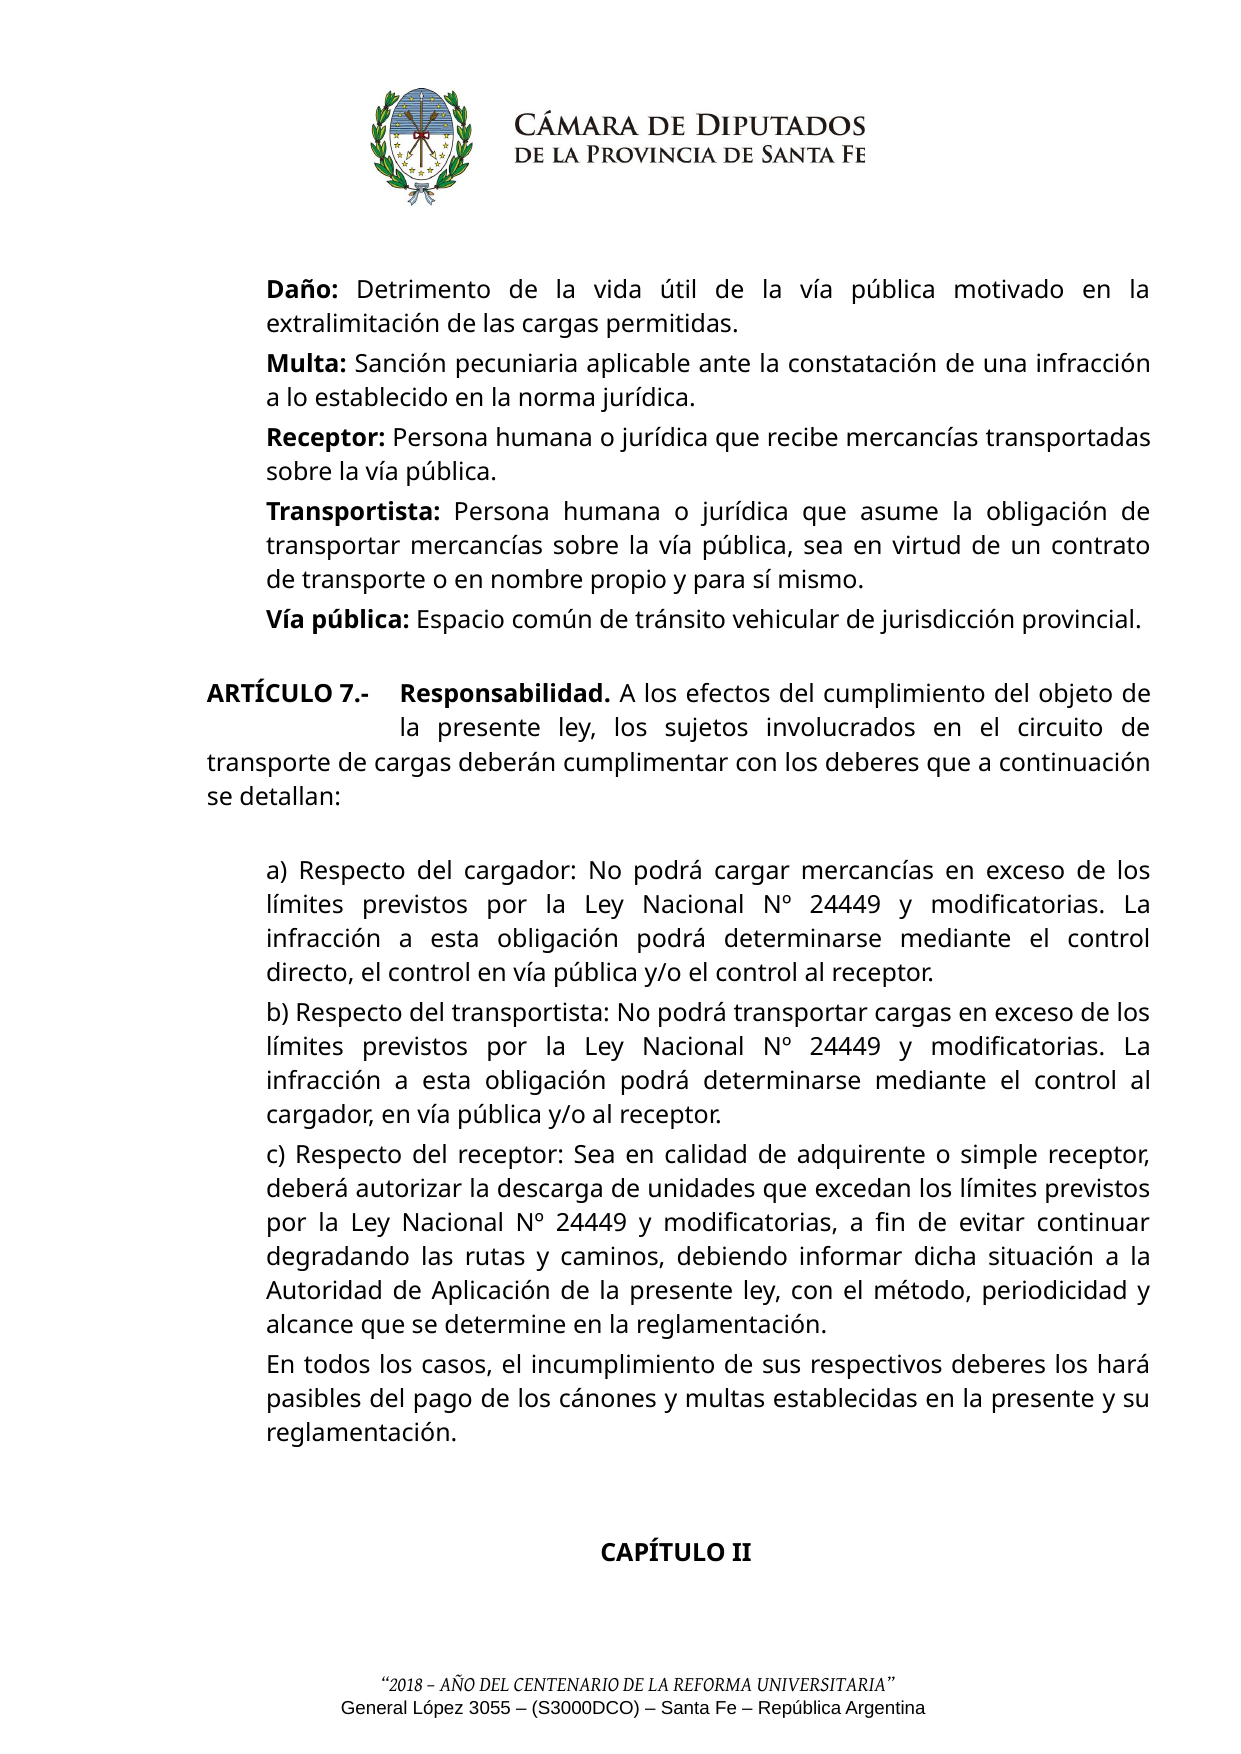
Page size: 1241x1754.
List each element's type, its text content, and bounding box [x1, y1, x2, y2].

text CAPÍTULO II [207, 1535, 1152, 1569]
text Daño: Detrimento de la vida útil de la vía pública motivado en la extralimitación de las cargas permitidas. [266, 272, 1152, 340]
text Responsabilidad. A los efectos del cumplimiento del objeto de la presente ley, los sujetos involucrados en el circuito de transporte de cargas deberán cumplimentar con los deberes que a continuación se detallan: [207, 676, 1152, 812]
text b) Respecto del transportista: No podrá transportar cargas en exceso de los límites previstos por la Ley Nacional Nº 24449 y modificatorias. La infracción a esta obligación podrá determinarse mediante el control al cargador, en vía pública y/o al receptor. [266, 994, 1152, 1131]
table_header ARTÍCULO 7.- [207, 676, 399, 726]
text c) Respecto del receptor: Sea en calidad de adquirente o simple receptor, deberá autorizar la descarga de unidades que excedan los límites previstos por la Ley Nacional Nº 24449 y modificatorias, a fin de evitar continuar degradando las rutas y caminos, debiendo informar dicha situación a la Autoridad de Aplicación de la presente ley, con el método, periodicidad y alcance que se determine en la reglamentación. [266, 1137, 1152, 1341]
text Multa: Sanción pecuniaria aplicable ante la constatación de una infracción a lo establecido en la norma jurídica. [266, 346, 1152, 414]
text En todos los casos, el incumplimiento de sus respectivos deberes los hará pasibles del pago de los cánones y multas establecidas en la presente y su reglamentación. [266, 1347, 1152, 1449]
text Receptor: Persona humana o jurídica que recibe mercancías transportadas sobre la vía pública. [266, 420, 1152, 488]
text Transportista: Persona humana o jurídica que asume la obligación de transportar mercancías sobre la vía pública, sea en virtud de un contrato de transporte o en nombre propio y para sí mismo. [266, 494, 1152, 596]
text Vía pública: Espacio común de tránsito vehicular de jurisdicción provincial. [266, 602, 1152, 636]
picture [370, 88, 866, 210]
text a) Respecto del cargador: No podrá cargar mercancías en exceso de los límites previstos por la Ley Nacional Nº 24449 y modificatorias. La infracción a esta obligación podrá determinarse mediante el control directo, el control en vía pública y/o el control al receptor. [266, 852, 1152, 988]
